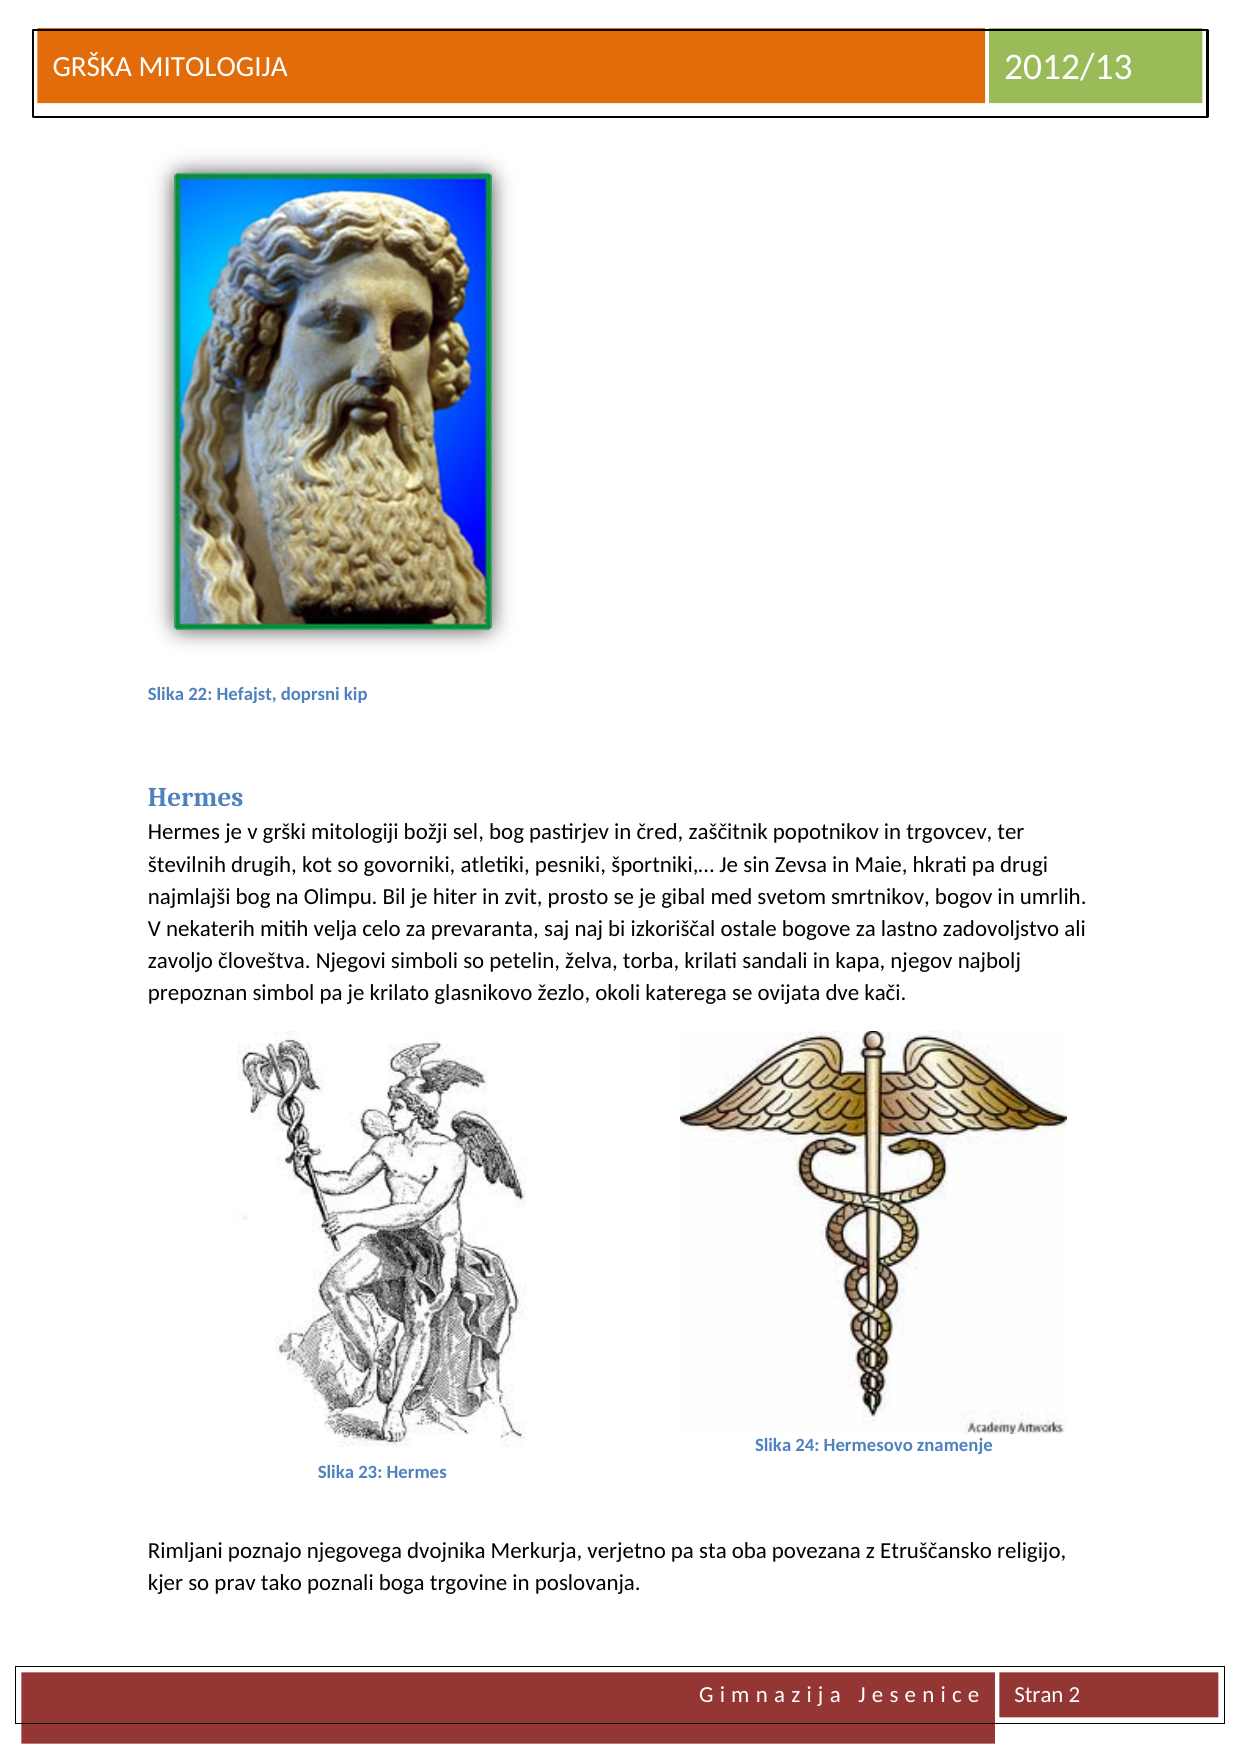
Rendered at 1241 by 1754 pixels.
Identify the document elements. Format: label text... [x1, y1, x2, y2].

subtitle Hermes [148, 782, 1093, 813]
text Hermes je v grški mitologiji božji sel, bog pastirjev in čred, zaščitnik popotnikov in trgovcev, ter številnih drugih, kot so govorniki, atletiki, pesniki, športniki,… Je sin Zevsa in Maie, hkrati pa drugi najmlajši bog na Olimpu. Bil je hiter in zvit, prosto se je gibal med svetom smrtnikov, bogov in umrlih. V nekaterih mitih velja celo za prevaranta, saj naj bi izkoriščal ostale bogove za lastno zadovoljstvo ali zavoljo človeštva. Njegovi simboli so petelin, želva, torba, krilati sandali in kapa, njegov najbolj prepoznan simbol pa je krilato glasnikovo žezlo, okoli katerega se ovijata dve kači. [148, 817, 1093, 1006]
text Rimljani poznajo njegovega dvojnika Merkurja, verjetno pa sta oba povezana z Etruščansko religijo, kjer so prav tako poznali boga trgovine in poslovanja. [148, 1536, 1093, 1596]
table_header Slika 24: Hermesovo znamenje [628, 1031, 1119, 1483]
picture [147, 147, 519, 657]
text Slika 22: Hefajst, doprsni kip [148, 682, 1093, 705]
picture [237, 1031, 528, 1461]
picture [680, 1031, 1067, 1434]
table_header Slika 23: Hermes [136, 1031, 628, 1483]
